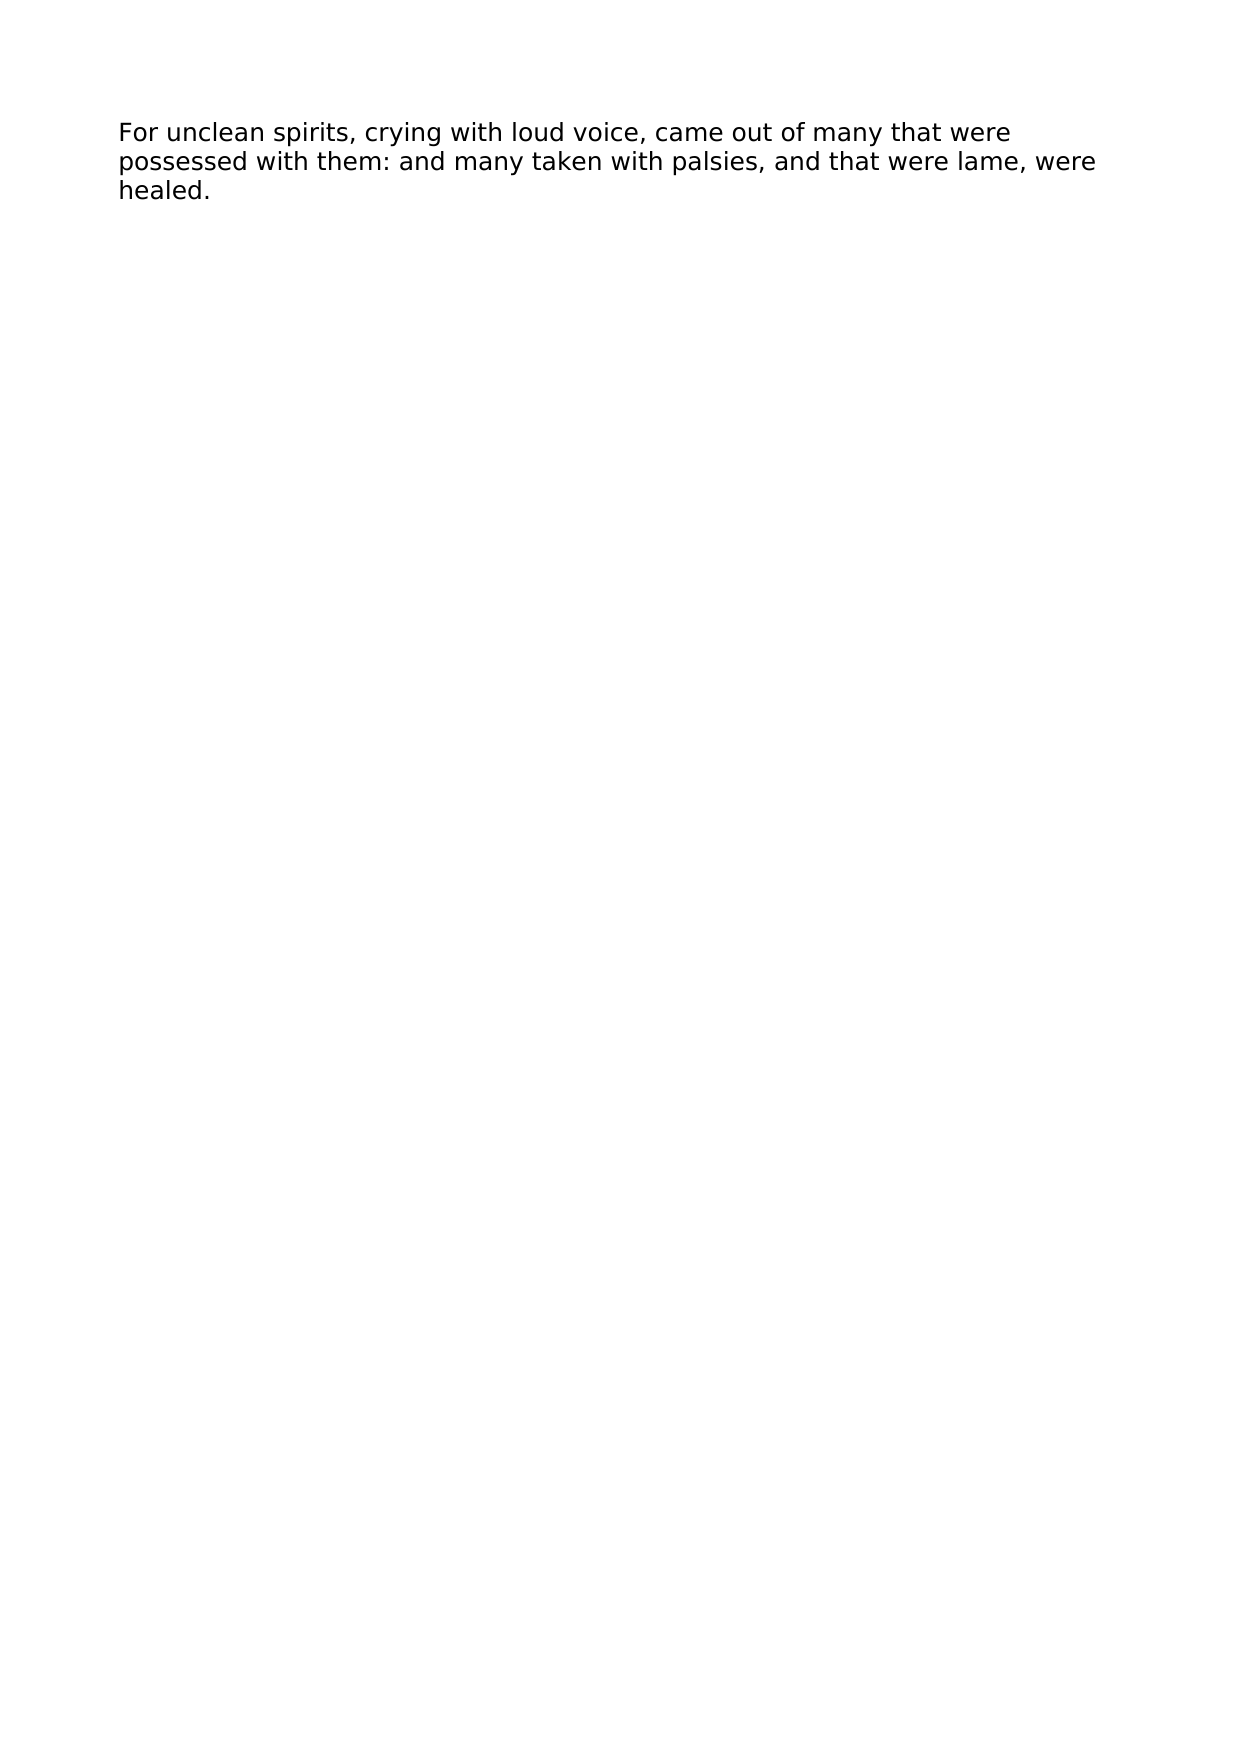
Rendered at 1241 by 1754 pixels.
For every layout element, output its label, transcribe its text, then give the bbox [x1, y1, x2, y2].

text For unclean spirits, crying with loud voice, came out of many that were possessed with them: and many taken with palsies, and that were lame, were healed. [118, 118, 1122, 206]
